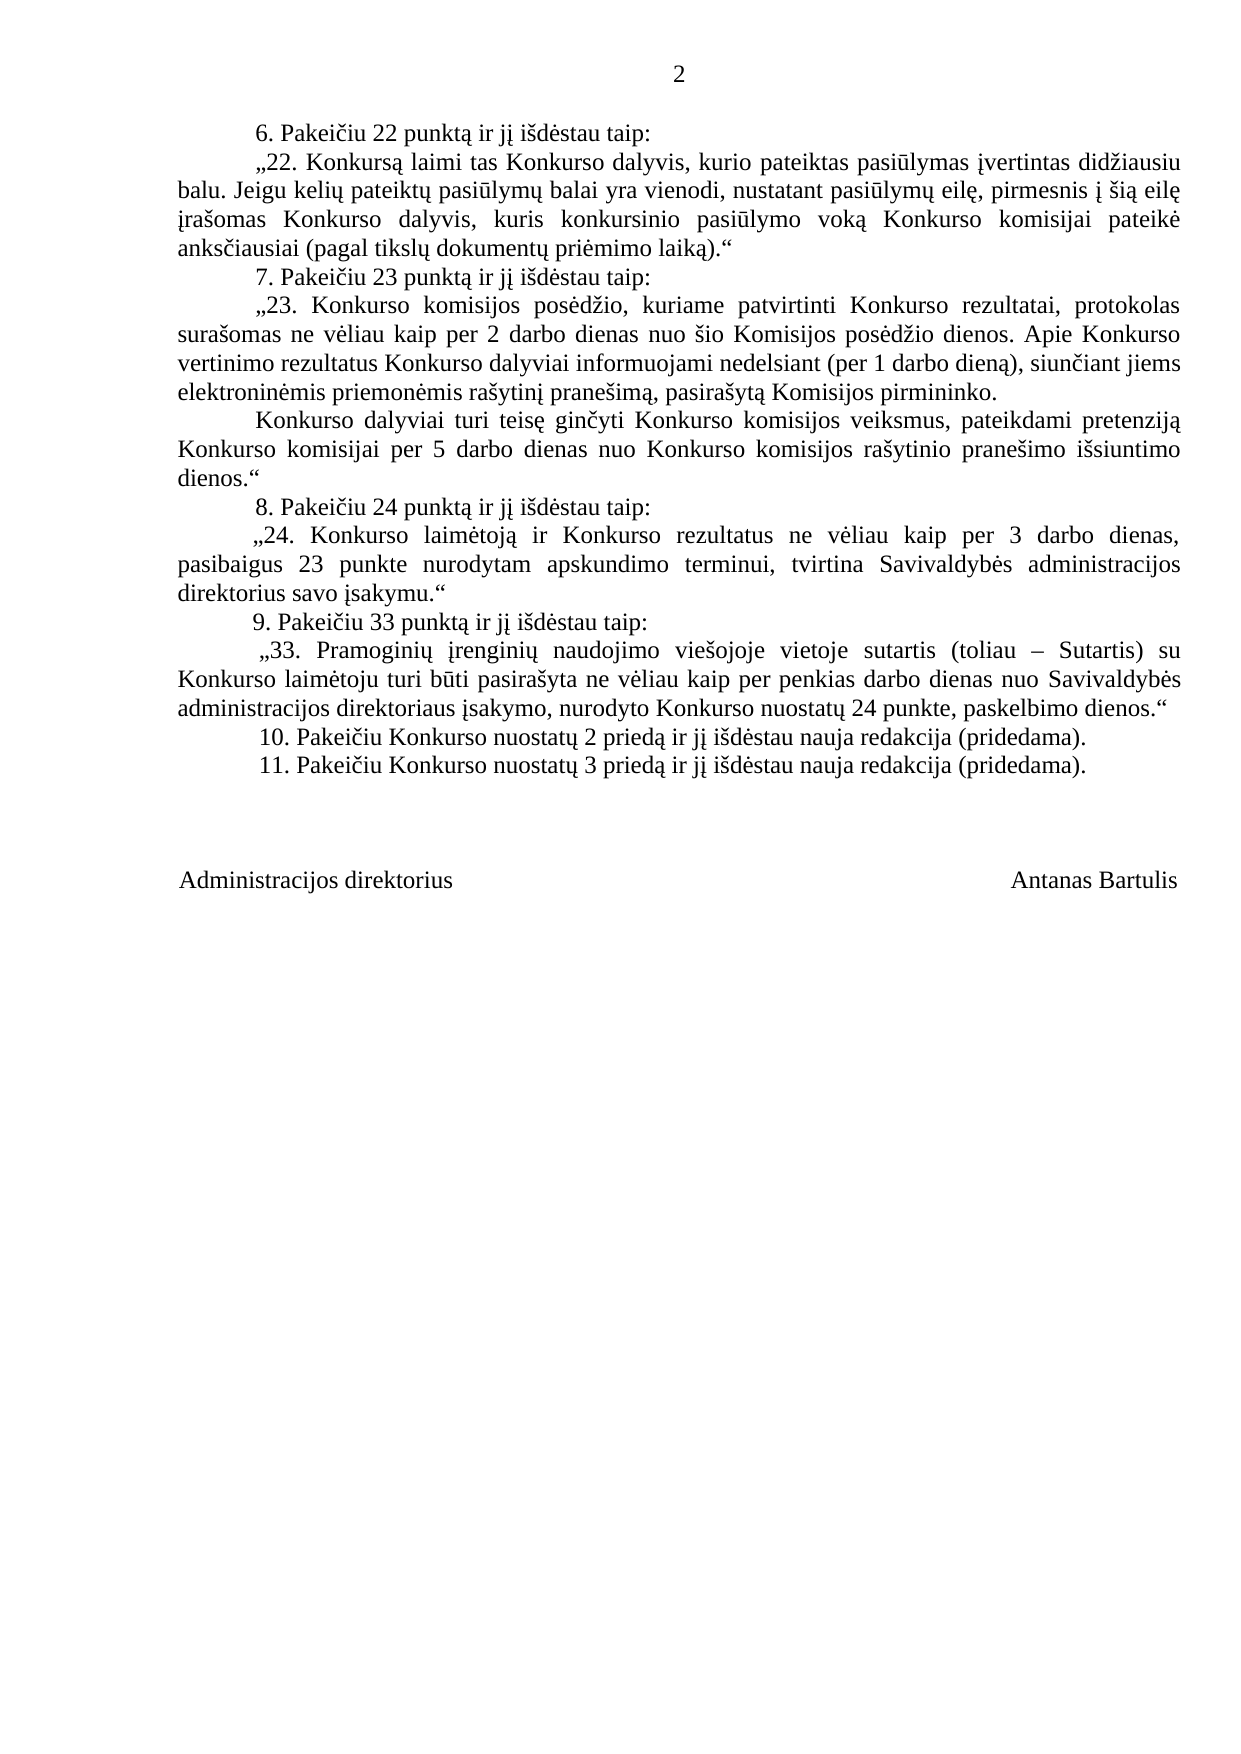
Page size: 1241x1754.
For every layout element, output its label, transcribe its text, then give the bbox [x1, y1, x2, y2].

text 7. Pakeičiu 23 punktą ir jį išdėstau taip: [177, 262, 1181, 291]
text 10. Pakeičiu Konkurso nuostatų 2 priedą ir jį išdėstau nauja redakcija (pridedama). [177, 722, 1181, 751]
text „22. Konkursą laimi tas Konkurso dalyvis, kurio pateiktas pasiūlymas įvertintas didžiausiu balu. Jeigu kelių pateiktų pasiūlymų balai yra vienodi, nustatant pasiūlymų eilę, pirmesnis į šią eilę įrašomas Konkurso dalyvis, kuris konkursinio pasiūlymo voką Konkurso komisijai pateikė anksčiausiai (pagal tikslų dokumentų priėmimo laiką).“ [177, 147, 1181, 262]
text 6. Pakeičiu 22 punktą ir jį išdėstau taip: [177, 118, 1181, 147]
text Administracijos direktorius Antanas Bartulis [177, 866, 1181, 894]
text „23. Konkurso komisijos posėdžio, kuriame patvirtinti Konkurso rezultatai, protokolas surašomas ne vėliau kaip per 2 darbo dienas nuo šio Komisijos posėdžio dienos. Apie Konkurso vertinimo rezultatus Konkurso dalyviai informuojami nedelsiant (per 1 darbo dieną), siunčiant jiems elektroninėmis priemonėmis rašytinį pranešimą, pasirašytą Komisijos pirmininko. [177, 291, 1181, 406]
text 9. Pakeičiu 33 punktą ir jį išdėstau taip: [177, 607, 1181, 636]
text 11. Pakeičiu Konkurso nuostatų 3 priedą ir jį išdėstau nauja redakcija (pridedama). [177, 751, 1181, 779]
text „33. Pramoginių įrenginių naudojimo viešojoje vietoje sutartis (toliau – Sutartis) su Konkurso laimėtoju turi būti pasirašyta ne vėliau kaip per penkias darbo dienas nuo Savivaldybės administracijos direktoriaus įsakymo, nurodyto Konkurso nuostatų 24 punkte, paskelbimo dienos.“ [177, 636, 1181, 722]
text „24. Konkurso laimėtoją ir Konkurso rezultatus ne vėliau kaip per 3 darbo dienas, pasibaigus 23 punkte nurodytam apskundimo terminui, tvirtina Savivaldybės administracijos direktorius savo įsakymu.“ [177, 521, 1181, 607]
text Konkurso dalyviai turi teisę ginčyti Konkurso komisijos veiksmus, pateikdami pretenziją Konkurso komisijai per 5 darbo dienas nuo Konkurso komisijos rašytinio pranešimo išsiuntimo dienos.“ [177, 406, 1181, 492]
text 8. Pakeičiu 24 punktą ir jį išdėstau taip: [177, 492, 1181, 521]
